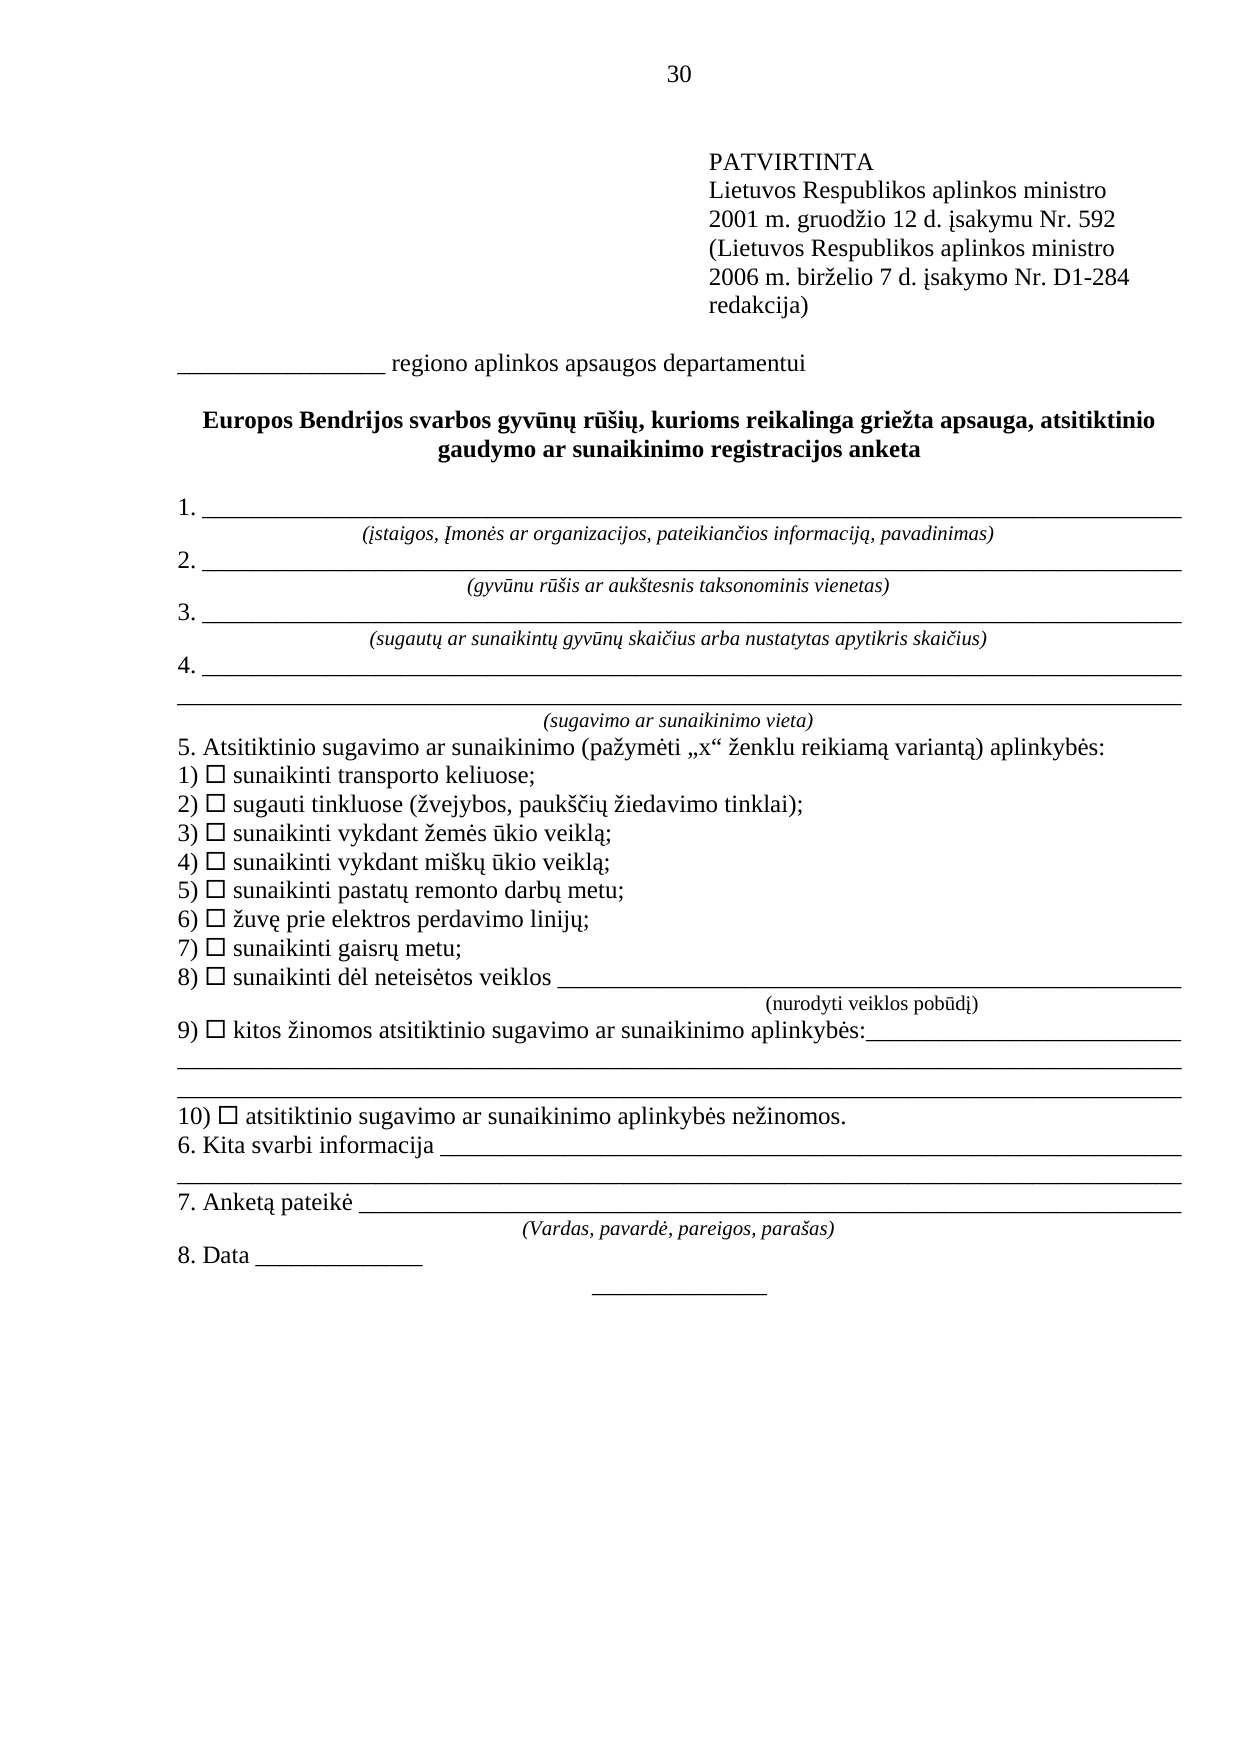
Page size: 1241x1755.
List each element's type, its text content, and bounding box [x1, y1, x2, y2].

text 3)  sunaikinti vykdant žemės ūkio veiklą; [177, 818, 1181, 847]
text 8)  sunaikinti dėl neteisėtos veiklos [177, 962, 1181, 991]
text (Lietuvos Respublikos aplinkos ministro [177, 233, 1181, 262]
text 5. Atsitiktinio sugavimo ar sunaikinimo (pažymėti „x“ ženklu reikiamą variantą) aplinkybės: [177, 732, 1181, 761]
text 2006 m. birželio 7 d. įsakymo Nr. D1-284 [177, 262, 1181, 291]
text 2)  sugauti tinkluose (žvejybos, paukščių žiedavimo tinklai); [177, 789, 1181, 818]
text redakcija) [177, 291, 1181, 319]
text 8. Data [177, 1240, 1181, 1269]
text 3. [177, 597, 1181, 626]
text 4. [177, 650, 1181, 679]
text 6. Kita svarbi informacija [177, 1130, 1181, 1158]
text 1. [177, 492, 1181, 521]
text PATVIRTINTA [177, 147, 1181, 176]
text 5)  sunaikinti pastatų remonto darbų metu; [177, 876, 1181, 904]
text 6)  žuvę prie elektros perdavimo linijų; [177, 904, 1181, 933]
text (nurodyti veiklos pobūdį) [177, 991, 1181, 1015]
text (įstaigos, Įmonės ar organizacijos, pateikiančios informaciją, pavadinimas) [177, 521, 1181, 545]
text (gyvūnu rūšis ar aukštesnis taksonominis vienetas) [177, 573, 1181, 597]
text 4)  sunaikinti vykdant miškų ūkio veiklą; [177, 847, 1181, 876]
text (sugautų ar sunaikintų gyvūnų skaičius arba nustatytas apytikris skaičius) [177, 626, 1181, 650]
text 7)  sunaikinti gaisrų metu; [177, 933, 1181, 962]
text 10)  atsitiktinio sugavimo ar sunaikinimo aplinkybės nežinomos. [177, 1101, 1181, 1130]
text 9)  kitos žinomos atsitiktinio sugavimo ar sunaikinimo aplinkybės: [177, 1015, 1181, 1043]
text (Vardas, pavardė, pareigos, parašas) [177, 1216, 1181, 1240]
text regiono aplinkos apsaugos departamentui [177, 348, 1181, 377]
text (sugavimo ar sunaikinimo vieta) [177, 708, 1181, 732]
text 2. [177, 545, 1181, 573]
text Lietuvos Respublikos aplinkos ministro [177, 176, 1181, 204]
text 1)  sunaikinti transporto keliuose; [177, 761, 1181, 789]
text 7. Anketą pateikė [177, 1187, 1181, 1216]
text ______________ [177, 1269, 1181, 1297]
text Europos Bendrijos svarbos gyvūnų rūšių, kurioms reikalinga griežta apsauga, atsitiktinio gaudymo ar sunaikinimo registracijos anketa [177, 406, 1181, 463]
text 2001 m. gruodžio 12 d. įsakymu Nr. 592 [177, 204, 1181, 233]
